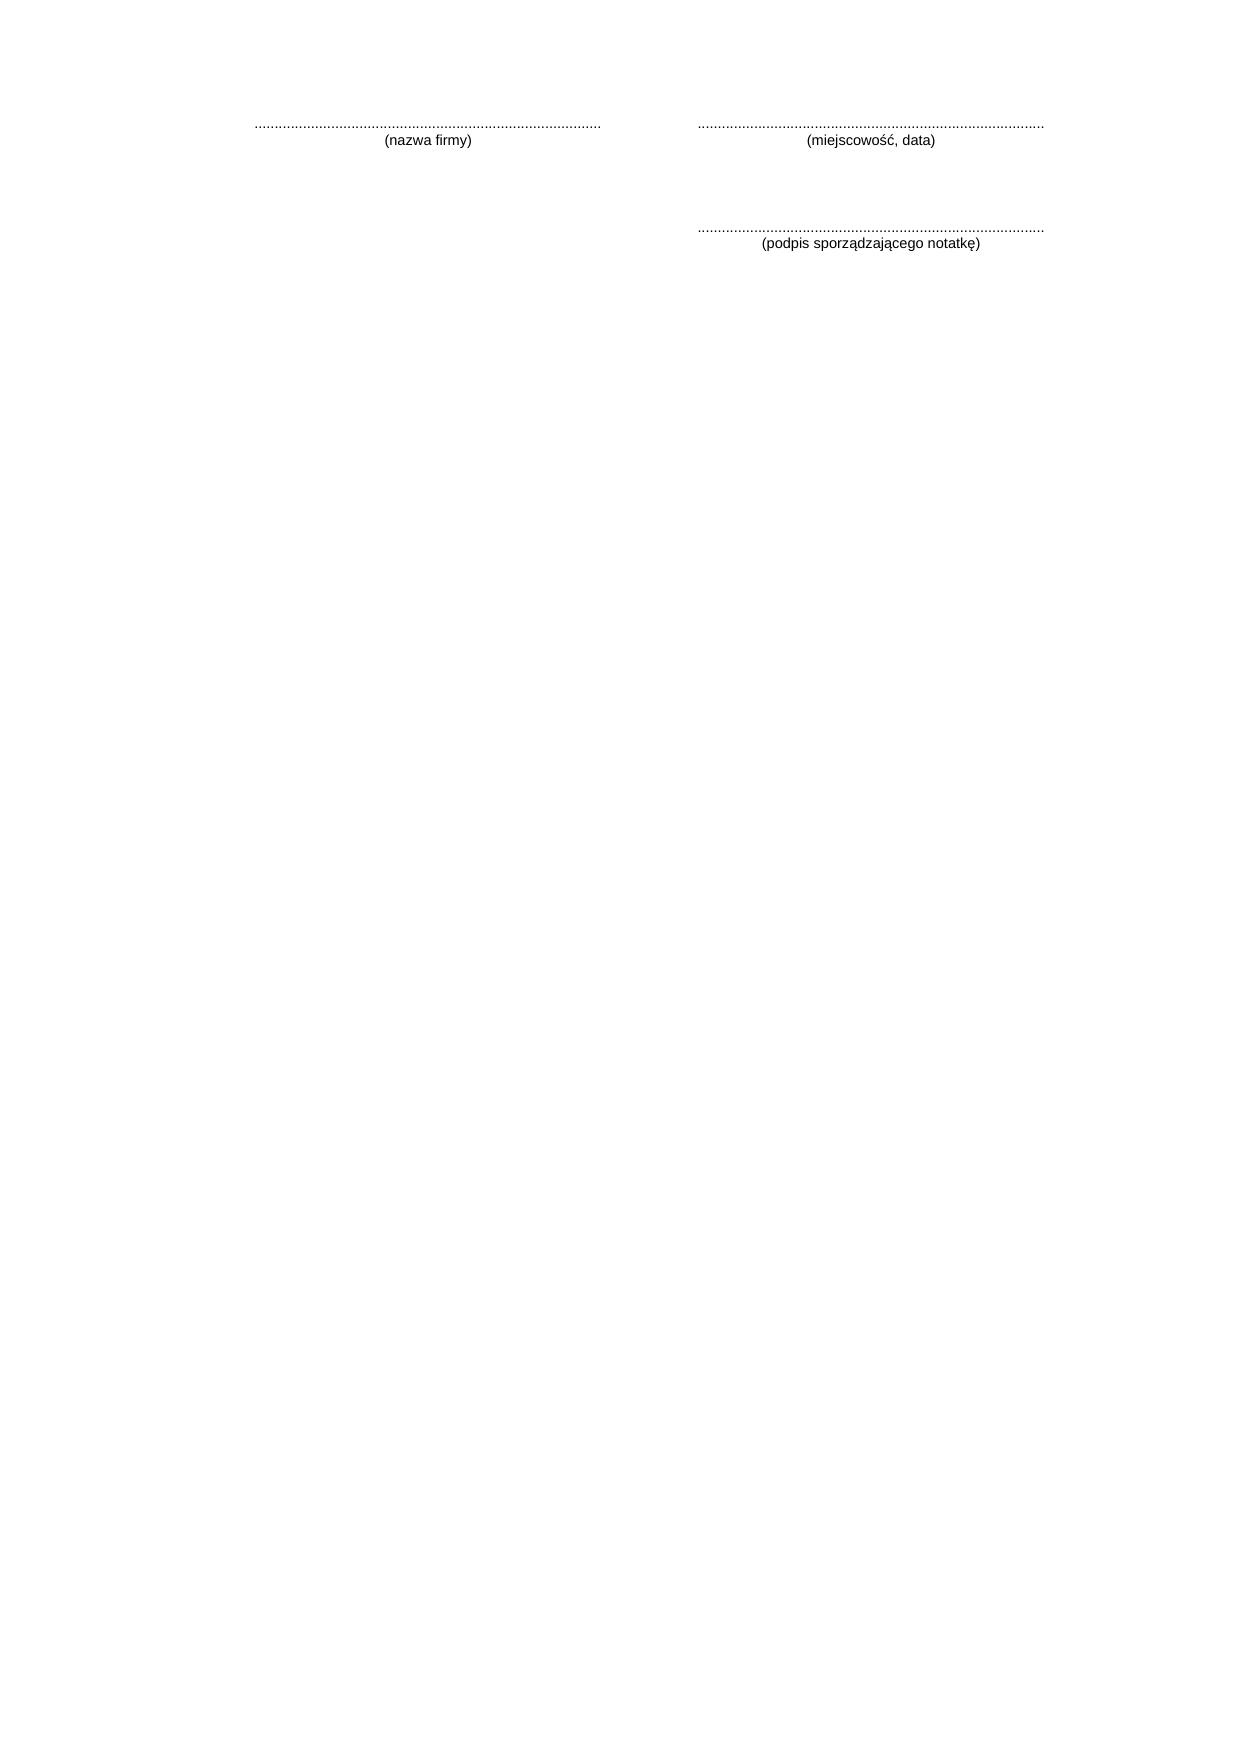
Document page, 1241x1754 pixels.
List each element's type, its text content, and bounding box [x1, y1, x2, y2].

table_header [207, 213, 649, 258]
table_header ...................................................................................... (podpis sporządzającego notatkę) [650, 213, 1093, 258]
